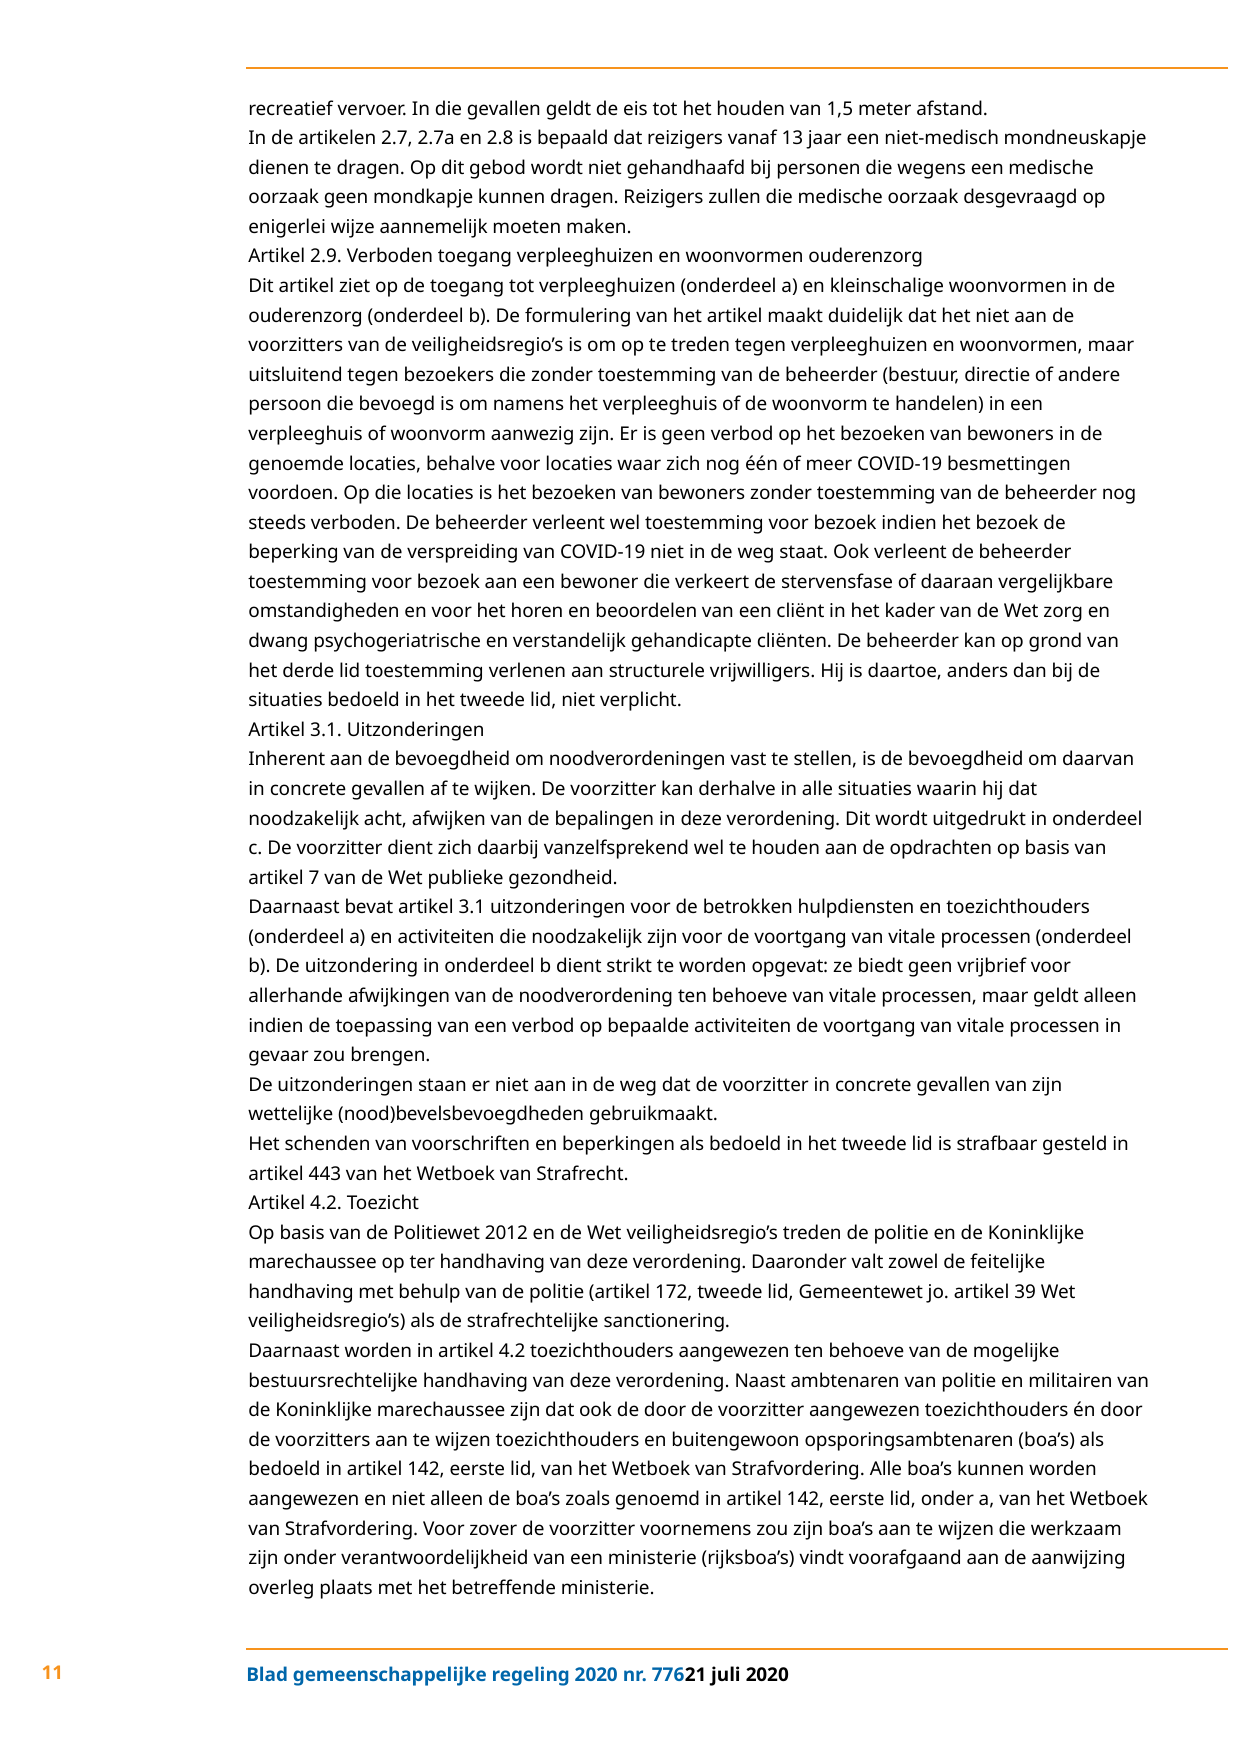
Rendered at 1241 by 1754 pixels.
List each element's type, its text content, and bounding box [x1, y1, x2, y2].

text Artikel 4.2. Toezicht [248, 1189, 1152, 1215]
text Artikel 2.9. Verboden toegang verpleeghuizen en woonvormen ouderenzorg [248, 243, 1152, 268]
text Artikel 3.1. Uitzonderingen [248, 716, 1152, 742]
text Daarnaast bevat artikel 3.1 uitzonderingen voor de betrokken hulpdiensten en toezichthouders (onderdeel a) en activiteiten die noodzakelijk zijn voor de voortgang van vitale processen (onderdeel b). De uitzondering in onderdeel b dient strikt te worden opgevat: ze biedt geen vrijbrief voor allerhande afwijkingen van de noodverordening ten behoeve van vitale processen, maar geldt alleen indien de toepassing van een verbod op bepaalde activiteiten de voortgang van vitale processen in gevaar zou brengen. [248, 893, 1152, 1067]
text Het schenden van voorschriften en beperkingen als bedoeld in het tweede lid is strafbaar gesteld in artikel 443 van het Wetboek van Strafrecht. [248, 1130, 1152, 1186]
text Dit artikel ziet op de toegang tot verpleeghuizen (onderdeel a) en kleinschalige woonvormen in de ouderenzorg (onderdeel b). De formulering van het artikel maakt duidelijk dat het niet aan de voorzitters van de veiligheidsregio’s is om op te treden tegen verpleeghuizen en woonvormen, maar uitsluitend tegen bezoekers die zonder toestemming van de beheerder (bestuur, directie of andere persoon die bevoegd is om namens het verpleeghuis of de woonvorm te handelen) in een verpleeghuis of woonvorm aanwezig zijn. Er is geen verbod op het bezoeken van bewoners in de genoemde locaties, behalve voor locaties waar zich nog één of meer COVID-19 besmettingen voordoen. Op die locaties is het bezoeken van bewoners zonder toestemming van de beheerder nog steeds verboden. De beheerder verleent wel toestemming voor bezoek indien het bezoek de beperking van de verspreiding van COVID-19 niet in de weg staat. Ook verleent de beheerder toestemming voor bezoek aan een bewoner die verkeert de stervensfase of daaraan vergelijkbare omstandigheden en voor het horen en beoordelen van een cliënt in het kader van de Wet zorg en dwang psychogeriatrische en verstandelijk gehandicapte cliënten. De beheerder kan op grond van het derde lid toestemming verlenen aan structurele vrijwilligers. Hij is daartoe, anders dan bij de situaties bedoeld in het tweede lid, niet verplicht. [248, 272, 1152, 712]
text Op basis van de Politiewet 2012 en de Wet veiligheidsregio’s treden de politie en de Koninklijke marechaussee op ter handhaving van deze verordening. Daaronder valt zowel de feitelijke handhaving met behulp van de politie (artikel 172, tweede lid, Gemeentewet jo. artikel 39 Wet veiligheidsregio’s) als de strafrechtelijke sanctionering. [248, 1219, 1152, 1333]
text De uitzonderingen staan er niet aan in de weg dat de voorzitter in concrete gevallen van zijn wettelijke (nood)bevelsbevoegdheden gebruikmaakt. [248, 1071, 1152, 1126]
text Inherent aan de bevoegdheid om noodverordeningen vast te stellen, is de bevoegdheid om daarvan in concrete gevallen af te wijken. De voorzitter kan derhalve in alle situaties waarin hij dat noodzakelijk acht, afwijken van de bepalingen in deze verordening. Dit wordt uitgedrukt in onderdeel c. De voorzitter dient zich daarbij vanzelfsprekend wel te houden aan de opdrachten op basis van artikel 7 van de Wet publieke gezondheid. [248, 746, 1152, 890]
text recreatief vervoer. In die gevallen geldt de eis tot het houden van 1,5 meter afstand. [248, 95, 1152, 121]
picture [41, 47, 231, 172]
text Daarnaast worden in artikel 4.2 toezichthouders aangewezen ten behoeve van de mogelijke bestuursrechtelijke handhaving van deze verordening. Naast ambtenaren van politie en militairen van de Koninklijke marechaussee zijn dat ook de door de voorzitter aangewezen toezichthouders én door de voorzitters aan te wijzen toezichthouders en buitengewoon opsporingsambtenaren (boa’s) als bedoeld in artikel 142, eerste lid, van het Wetboek van Strafvordering. Alle boa’s kunnen worden aangewezen en niet alleen de boa’s zoals genoemd in artikel 142, eerste lid, onder a, van het Wetboek van Strafvordering. Voor zover de voorzitter voornemens zou zijn boa’s aan te wijzen die werkzaam zijn onder verantwoordelijkheid van een ministerie (rijksboa’s) vindt voorafgaand aan de aanwijzing overleg plaats met het betreffende ministerie. [248, 1337, 1152, 1600]
text In de artikelen 2.7, 2.7a en 2.8 is bepaald dat reizigers vanaf 13 jaar een niet-medisch mondneuskapje dienen te dragen. Op dit gebod wordt niet gehandhaafd bij personen die wegens een medische oorzaak geen mondkapje kunnen dragen. Reizigers zullen die medische oorzaak desgevraagd op enigerlei wijze aannemelijk moeten maken. [248, 124, 1152, 239]
